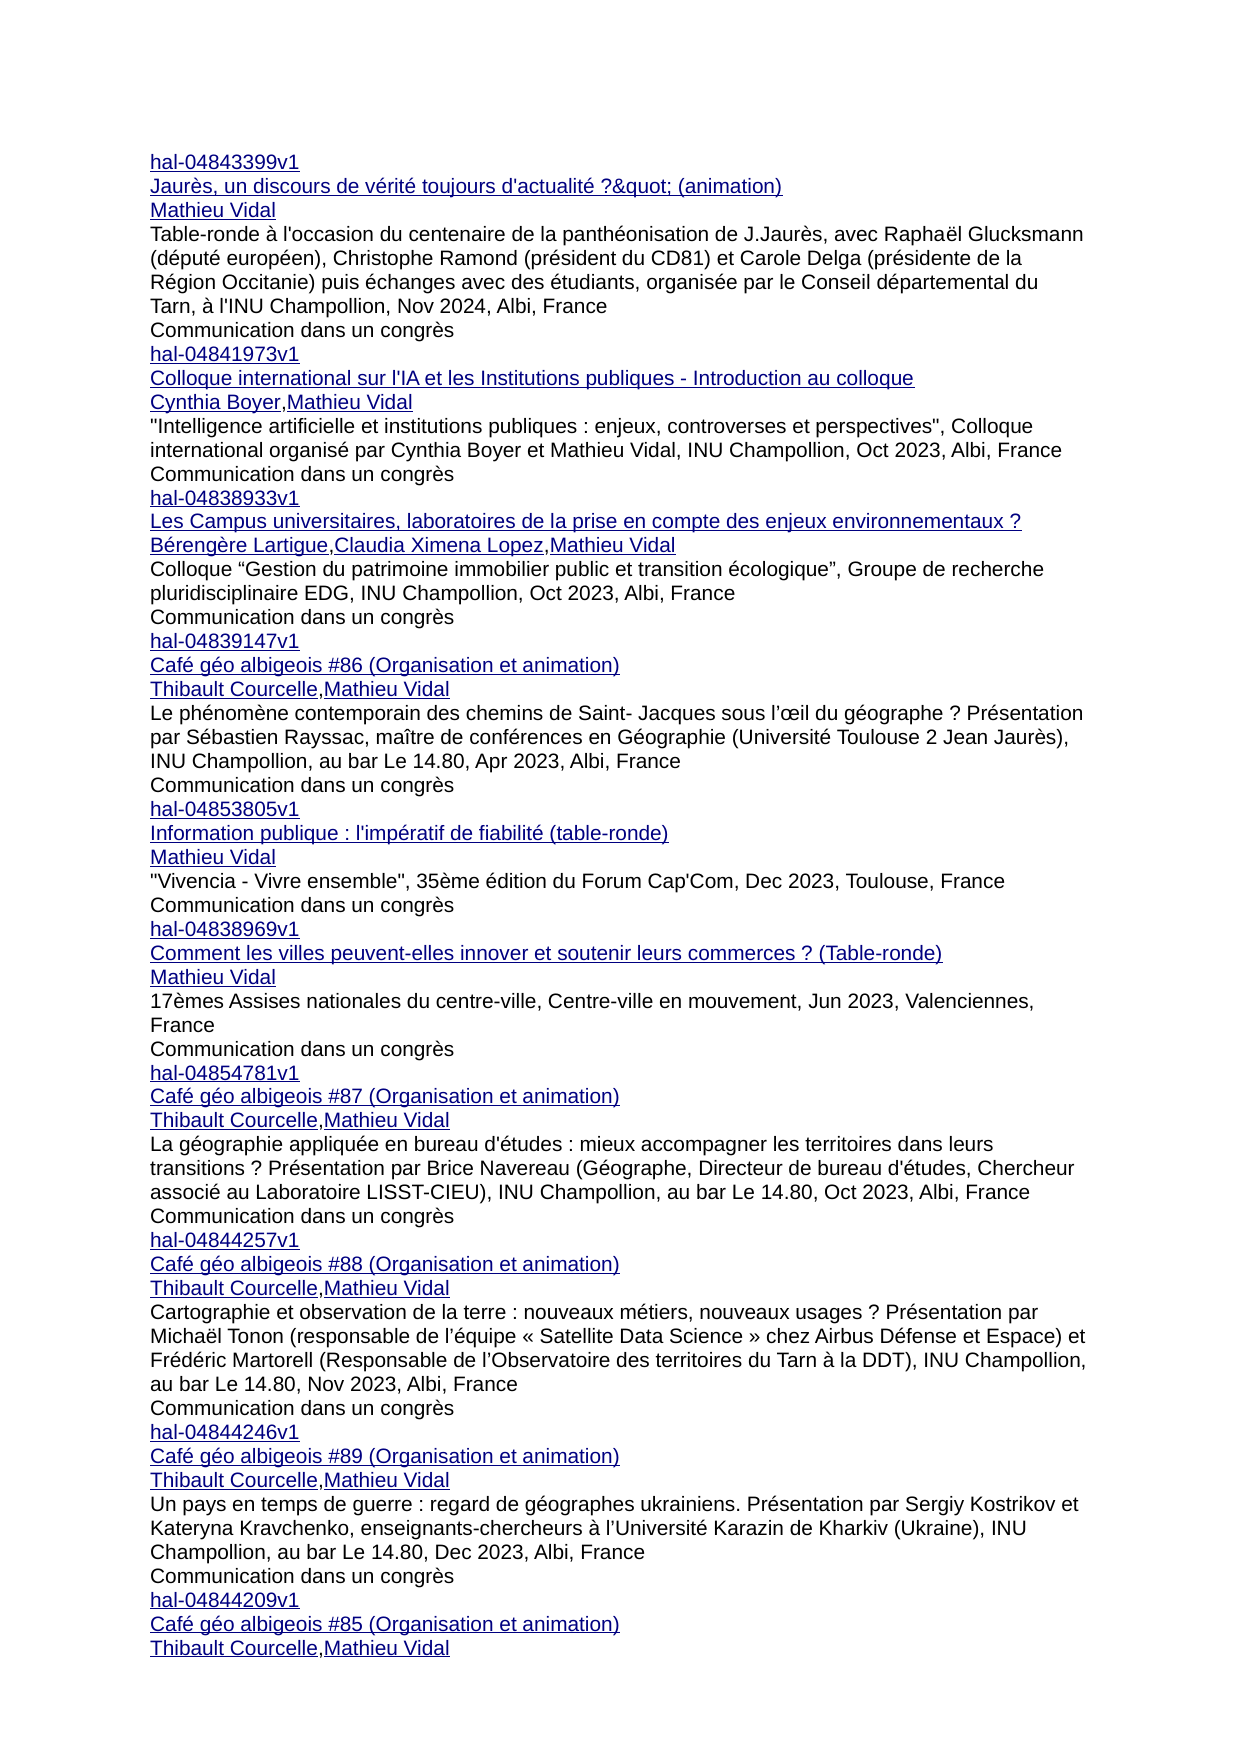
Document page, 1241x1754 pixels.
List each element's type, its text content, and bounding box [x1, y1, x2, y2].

table_cell Café géo albigeois #88 (Organisation et animation) Thibault Courcelle,Mathieu Vidal Cartographie et observation de la terre : nouveaux métiers, nouveaux usages ? Présentation par Michaël Tonon (responsable de l’équipe « Satellite Data Science » chez Airbus Défense et Espace) et Frédéric Martorell (Responsable de l’Observatoire des territoires du Tarn à la DDT), INU Champollion, au bar Le 14.80, Nov 2023, Albi, France Communication dans un congrès hal-04844246v1 [150, 1252, 1090, 1444]
table_cell Café géo albigeois #89 (Organisation et animation) Thibault Courcelle,Mathieu Vidal Un pays en temps de guerre : regard de géographes ukrainiens. Présentation par Sergiy Kostrikov et Kateryna Kravchenko, enseignants-chercheurs à l’Université Karazin de Kharkiv (Ukraine), INU Champollion, au bar Le 14.80, Dec 2023, Albi, France Communication dans un congrès hal-04844209v1 [150, 1444, 1090, 1611]
table_cell Les Campus universitaires, laboratoires de la prise en compte des enjeux environnementaux ? Bérengère Lartigue,Claudia Ximena Lopez,Mathieu Vidal Colloque “Gestion du patrimoine immobilier public et transition écologique”, Groupe de recherche pluridisciplinaire EDG, INU Champollion, Oct 2023, Albi, France Communication dans un congrès hal-04839147v1 [150, 509, 1090, 653]
table_cell Café géo albigeois #86 (Organisation et animation) Thibault Courcelle,Mathieu Vidal Le phénomène contemporain des chemins de Saint- Jacques sous l’œil du géographe ? Présentation par Sébastien Rayssac, maître de conférences en Géographie (Université Toulouse 2 Jean Jaurès), INU Champollion, au bar Le 14.80, Apr 2023, Albi, France Communication dans un congrès hal-04853805v1 [150, 653, 1090, 821]
table_cell Jaurès, un discours de vérité toujours d'actualité ?&quot; (animation) Mathieu Vidal Table-ronde à l'occasion du centenaire de la panthéonisation de J.Jaurès, avec Raphaël Glucksmann (député européen), Christophe Ramond (président du CD81) et Carole Delga (présidente de la Région Occitanie) puis échanges avec des étudiants, organisée par le Conseil départemental du Tarn, à l'INU Champollion, Nov 2024, Albi, France Communication dans un congrès hal-04841973v1 [150, 174, 1090, 366]
table_cell Café géo albigeois #85 (Organisation et animation) Thibault Courcelle,Mathieu Vidal [150, 1611, 1090, 1659]
table_cell hal-04843399v1 [150, 150, 1090, 174]
table_cell Café géo albigeois #87 (Organisation et animation) Thibault Courcelle,Mathieu Vidal La géographie appliquée en bureau d'études : mieux accompagner les territoires dans leurs transitions ? Présentation par Brice Navereau (Géographe, Directeur de bureau d'études, Chercheur associé au Laboratoire LISST-CIEU), INU Champollion, au bar Le 14.80, Oct 2023, Albi, France Communication dans un congrès hal-04844257v1 [150, 1084, 1090, 1252]
table_cell Comment les villes peuvent-elles innover et soutenir leurs commerces ? (Table-ronde) Mathieu Vidal 17èmes Assises nationales du centre-ville, Centre-ville en mouvement, Jun 2023, Valenciennes, France Communication dans un congrès hal-04854781v1 [150, 941, 1090, 1084]
table_cell Colloque international sur l'IA et les Institutions publiques - Introduction au colloque Cynthia Boyer,Mathieu Vidal "Intelligence artificielle et institutions publiques : enjeux, controverses et perspectives", Colloque international organisé par Cynthia Boyer et Mathieu Vidal, INU Champollion, Oct 2023, Albi, France Communication dans un congrès hal-04838933v1 [150, 366, 1090, 509]
table_cell Information publique : l'impératif de fiabilité (table-ronde) Mathieu Vidal "Vivencia - Vivre ensemble", 35ème édition du Forum Cap'Com, Dec 2023, Toulouse, France Communication dans un congrès hal-04838969v1 [150, 821, 1090, 941]
